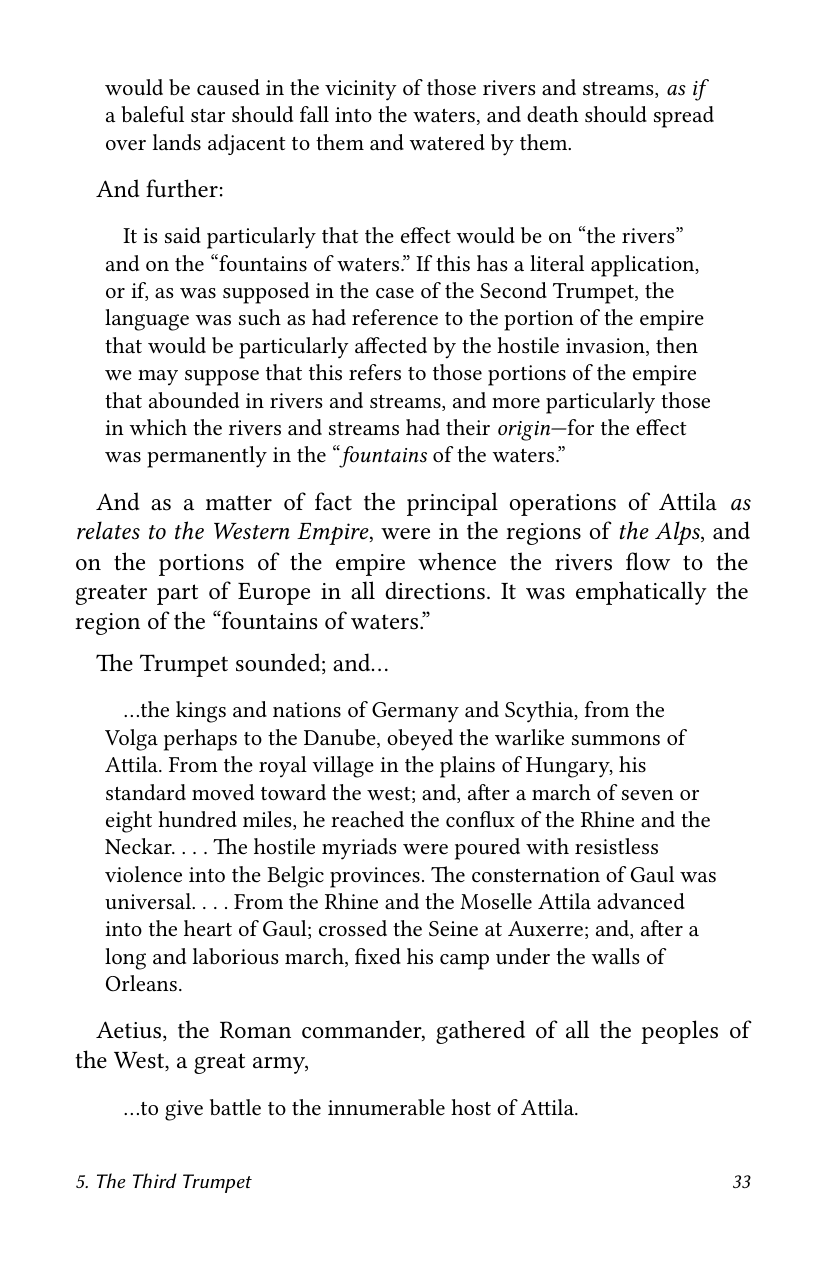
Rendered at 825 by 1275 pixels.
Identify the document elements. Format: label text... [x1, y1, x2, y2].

text ...to give battle to the innumerable host of Attila. [105, 1094, 720, 1121]
text And as a matter of fact the principal operations of Attila as relates to the Western Empire, were in the regions of the Alps, and on the portions of the empire whence the rivers flow to the greater part of Europe in all directions. It was emphatically the region of the “fountains of waters.” [75, 488, 750, 636]
text It is said particularly that the effect would be on “the rivers” and on the “fountains of waters.” If this has a literal application, or if, as was supposed in the case of the Second Trumpet, the language was such as had reference to the portion of the empire that would be particularly affected by the hostile invasion, then we may suppose that this refers to those portions of the empire that abounded in rivers and streams, and more particularly those in which the rivers and streams had their origin—for the effect was permanently in the “fountains of the waters.” [105, 223, 720, 468]
text The Trumpet sounded; and… [75, 649, 750, 678]
text And further: [75, 175, 750, 204]
text Aetius, the Roman commander, gathered of all the peoples of the West, a great army, [75, 1017, 750, 1075]
text would be caused in the vicinity of those rivers and streams, as if a baleful star should fall into the waters, and death should spread over lands adjacent to them and watered by them. [105, 75, 720, 156]
text ...the kings and nations of Germany and Scythia, from the Volga perhaps to the Danube, obeyed the warlike summons of Attila. From the royal village in the plains of Hungary, his standard moved toward the west; and, after a march of seven or eight hundred miles, he reached the conflux of the Rhine and the Neckar. . . . The hostile myriads were poured with resistless violence into the Belgic provinces. The consternation of Gaul was universal. . . . From the Rhine and the Moselle Attila advanced into the heart of Gaul; crossed the Seine at Auxerre; and, after a long and laborious march, fixed his camp under the walls of Orleans. [105, 697, 720, 997]
